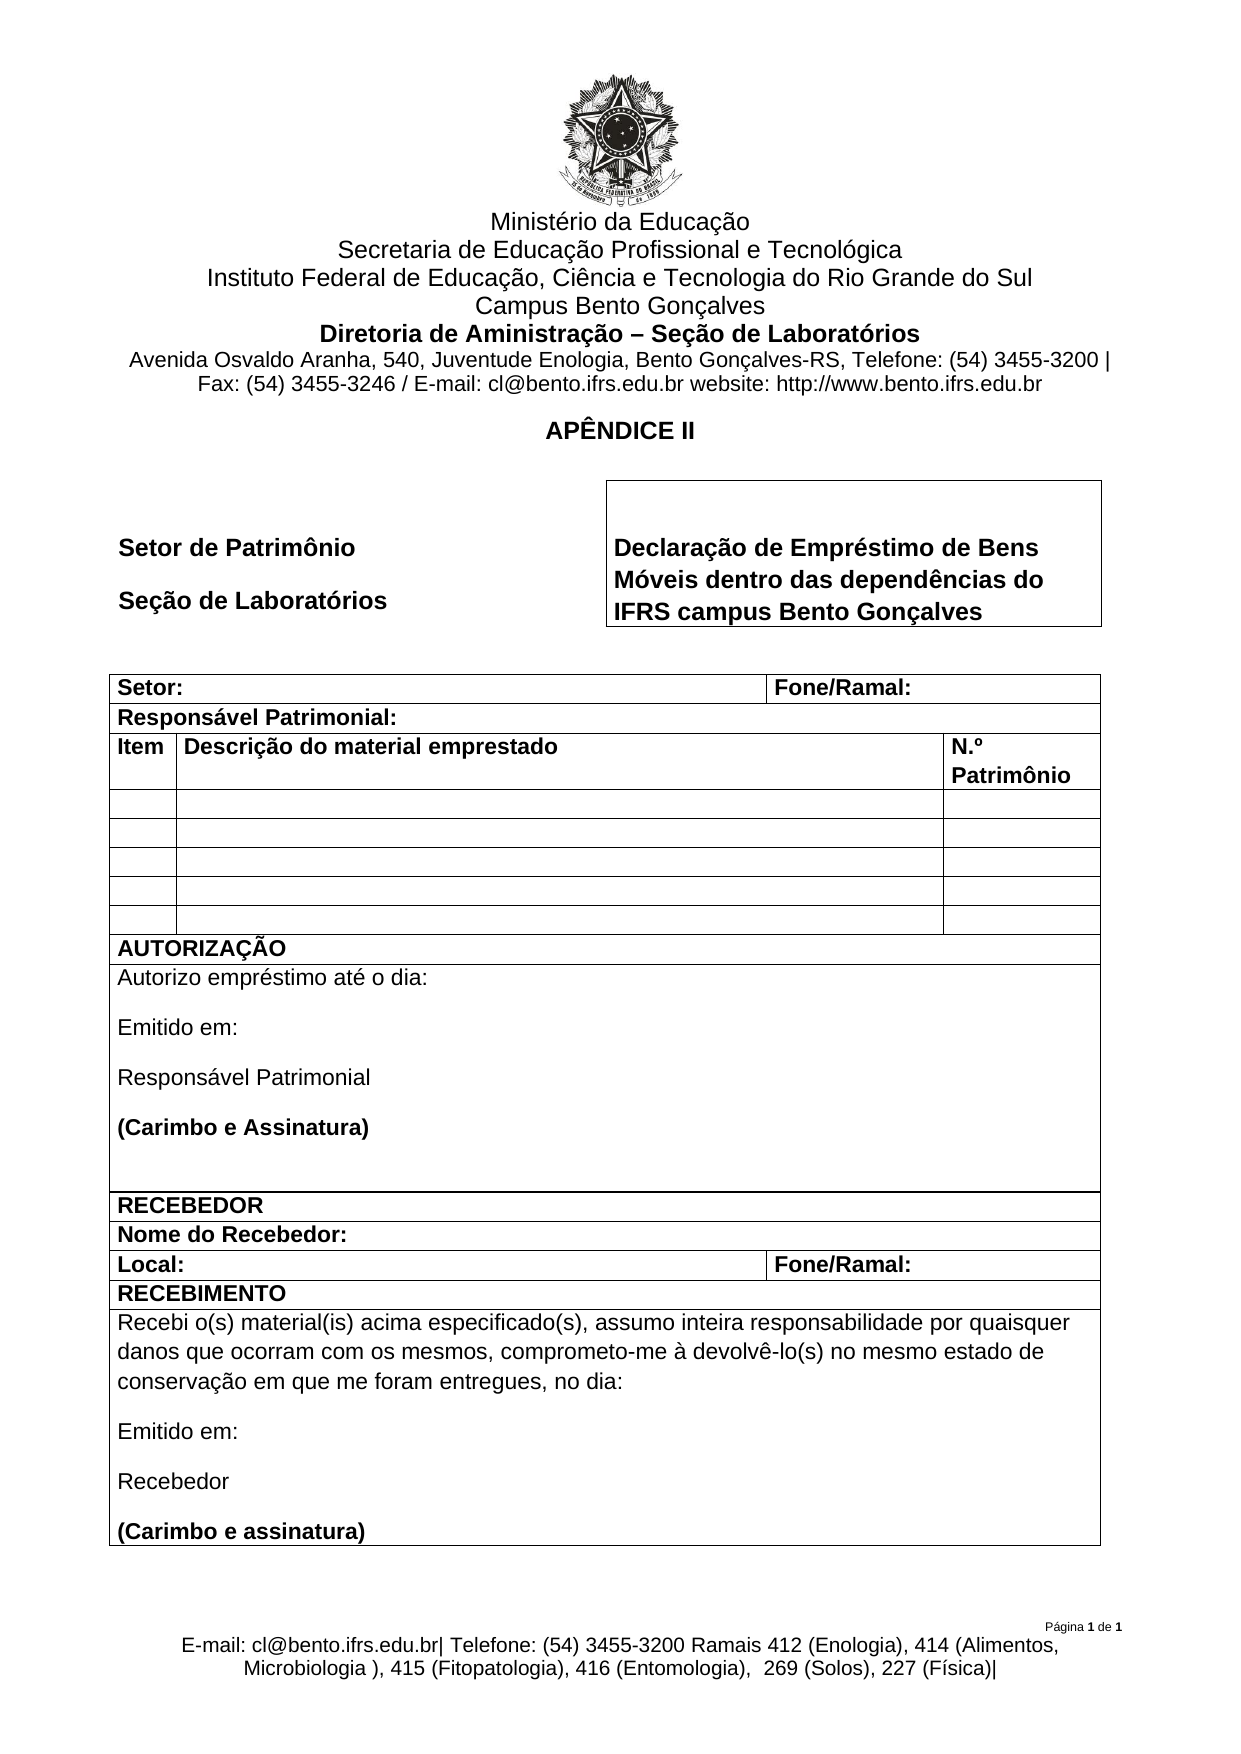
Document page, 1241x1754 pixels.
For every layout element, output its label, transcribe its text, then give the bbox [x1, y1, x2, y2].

table_cell Fone/Ramal: [767, 1251, 1100, 1279]
table_cell Descrição do material emprestado [177, 734, 943, 788]
table_cell [177, 877, 943, 905]
table_cell Responsável Patrimonial: [110, 704, 1100, 732]
table_cell [110, 906, 176, 934]
text Diretoria de Aministração – Seção de Laboratórios [118, 319, 1122, 347]
table_cell [110, 819, 176, 847]
table_cell [944, 790, 1100, 818]
table_cell Local: [110, 1251, 766, 1279]
table_header Declaração de Empréstimo de Bens Móveis dentro das dependências do IFRS campus Bento Gonçalves [607, 481, 1101, 626]
table_header Fone/Ramal: [767, 675, 1100, 703]
table_cell N.º Patrimônio [944, 734, 1100, 788]
table_cell [944, 819, 1100, 847]
text Campus Bento Gonçalves [118, 291, 1122, 319]
table_cell RECEBIMENTO [110, 1281, 1100, 1309]
text Ministério da Educação [118, 208, 1122, 236]
table_cell [177, 848, 943, 876]
table_cell [944, 906, 1100, 934]
table_header RECEBEDOR [110, 1193, 1100, 1221]
table_cell [177, 790, 943, 818]
table_cell [944, 848, 1100, 876]
table_cell Nome do Recebedor: [110, 1222, 1100, 1250]
text Secretaria de Educação Profissional e Tecnológica [118, 236, 1122, 263]
table_header Setor de Patrimônio Seção de Laboratórios [111, 480, 606, 626]
text APÊNDICE II [118, 417, 1122, 445]
table_cell Item [110, 734, 176, 788]
text Avenida Osvaldo Aranha, 540, Juventude Enologia, Bento Gonçalves-RS, Telefone: (54) 3455-3200 | Fax: (54) 3455-3246 / E-mail: cl@bento.ifrs.edu.br website: http://www.bento.ifrs.edu.br [118, 347, 1122, 396]
table_cell [110, 877, 176, 905]
table_cell AUTORIZAÇÃO [110, 935, 1100, 963]
table_cell [110, 790, 176, 818]
table_cell [177, 819, 943, 847]
table_cell [944, 877, 1100, 905]
table_cell [110, 848, 176, 876]
text Instituto Federal de Educação, Ciência e Tecnologia do Rio Grande do Sul [118, 263, 1122, 291]
table_cell Recebi o(s) material(is) acima especificado(s), assumo inteira responsabilidade por quaisquer danos que ocorram com os mesmos, comprometo-me à devolvê-lo(s) no mesmo estado de conservação em que me foram entregues, no dia: Emitido em: Recebedor (Carimbo e assinatura) [110, 1310, 1100, 1545]
table_cell Autorizo empréstimo até o dia: Emitido em: Responsável Patrimonial (Carimbo e Assinatura) [110, 965, 1100, 1191]
table_header Setor: [110, 675, 766, 703]
table_cell [177, 906, 943, 934]
picture [556, 73, 684, 208]
